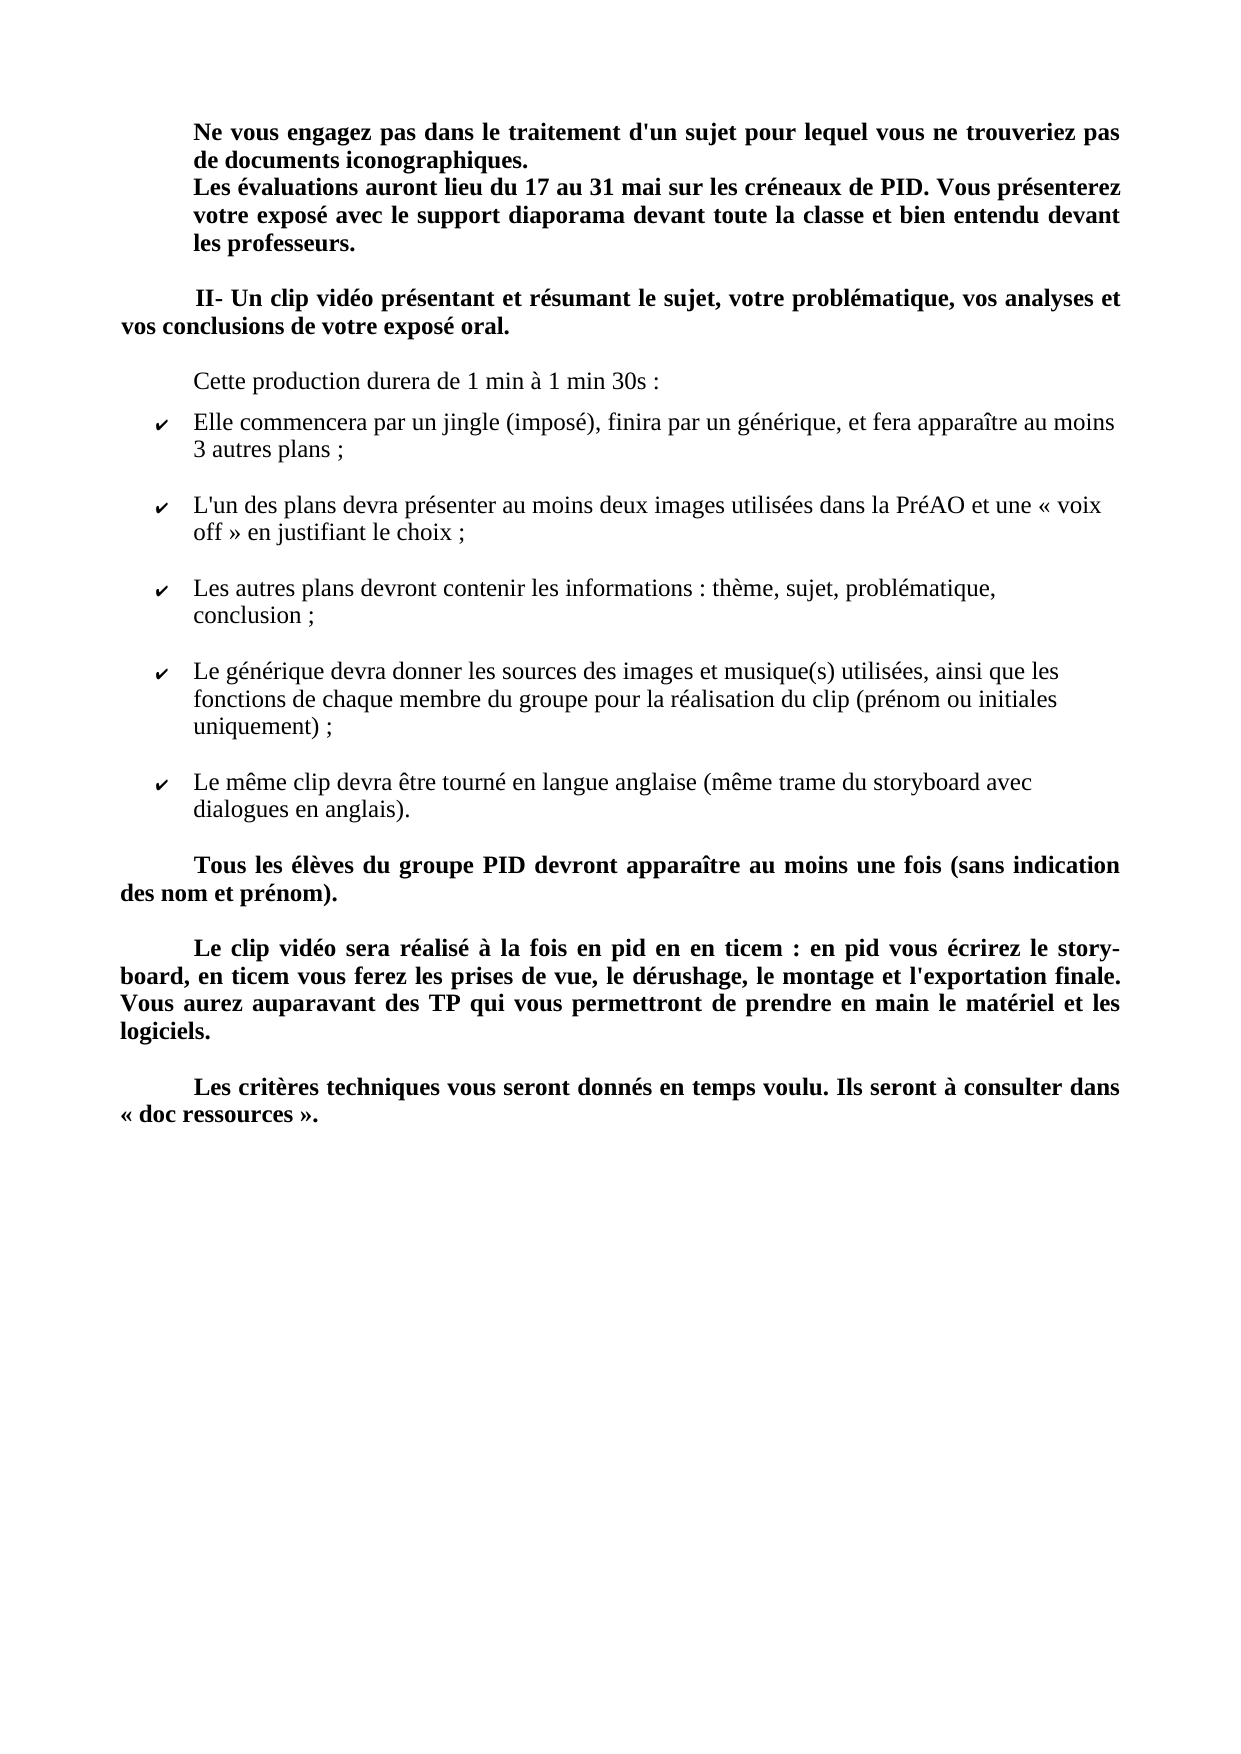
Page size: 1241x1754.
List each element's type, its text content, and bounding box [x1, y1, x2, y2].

text Tous les élèves du groupe PID devront apparaître au moins une fois (sans indication des nom et prénom). [115, 851, 1122, 906]
list Le même clip devra être tourné en langue anglaise (même trame du storyboard avec dialogues en anglais). [156, 768, 1122, 823]
list Cette production durera de 1 min à 1 min 30s : [156, 367, 1122, 395]
text Les critères techniques vous seront donnés en temps voulu. Ils seront à consulter dans « doc ressources ». [115, 1073, 1122, 1128]
text Le clip vidéo sera réalisé à la fois en pid en en ticem : en pid vous écrirez le story-board, en ticem vous ferez les prises de vue, le dérushage, le montage et l'exportation finale. Vous aurez auparavant des TP qui vous permettront de prendre en main le matériel et les logiciels. [115, 934, 1122, 1045]
text Les évaluations auront lieu du 17 au 31 mai sur les créneaux de PID. Vous présenterez votre exposé avec le support diaporama devant toute la classe et bien entendu devant les professeurs. [193, 173, 1122, 257]
text Ne vous engagez pas dans le traitement d'un sujet pour lequel vous ne trouveriez pas de documents iconographiques. [193, 118, 1122, 173]
list L'un des plans devra présenter au moins deux images utilisées dans la PréAO et une « voix off » en justifiant le choix ; [156, 491, 1122, 546]
text II- Un clip vidéo présentant et résumant le sujet, votre problématique, vos analyses et vos conclusions de votre exposé oral. [112, 284, 1122, 340]
list Les autres plans devront contenir les informations : thème, sujet, problématique, conclusion ; [156, 574, 1122, 629]
list Le générique devra donner les sources des images et musique(s) utilisées, ainsi que les fonctions de chaque membre du groupe pour la réalisation du clip (prénom ou initiales uniquement) ; [156, 657, 1122, 740]
list Elle commencera par un jingle (imposé), finira par un générique, et fera apparaître au moins 3 autres plans ; [156, 408, 1122, 463]
